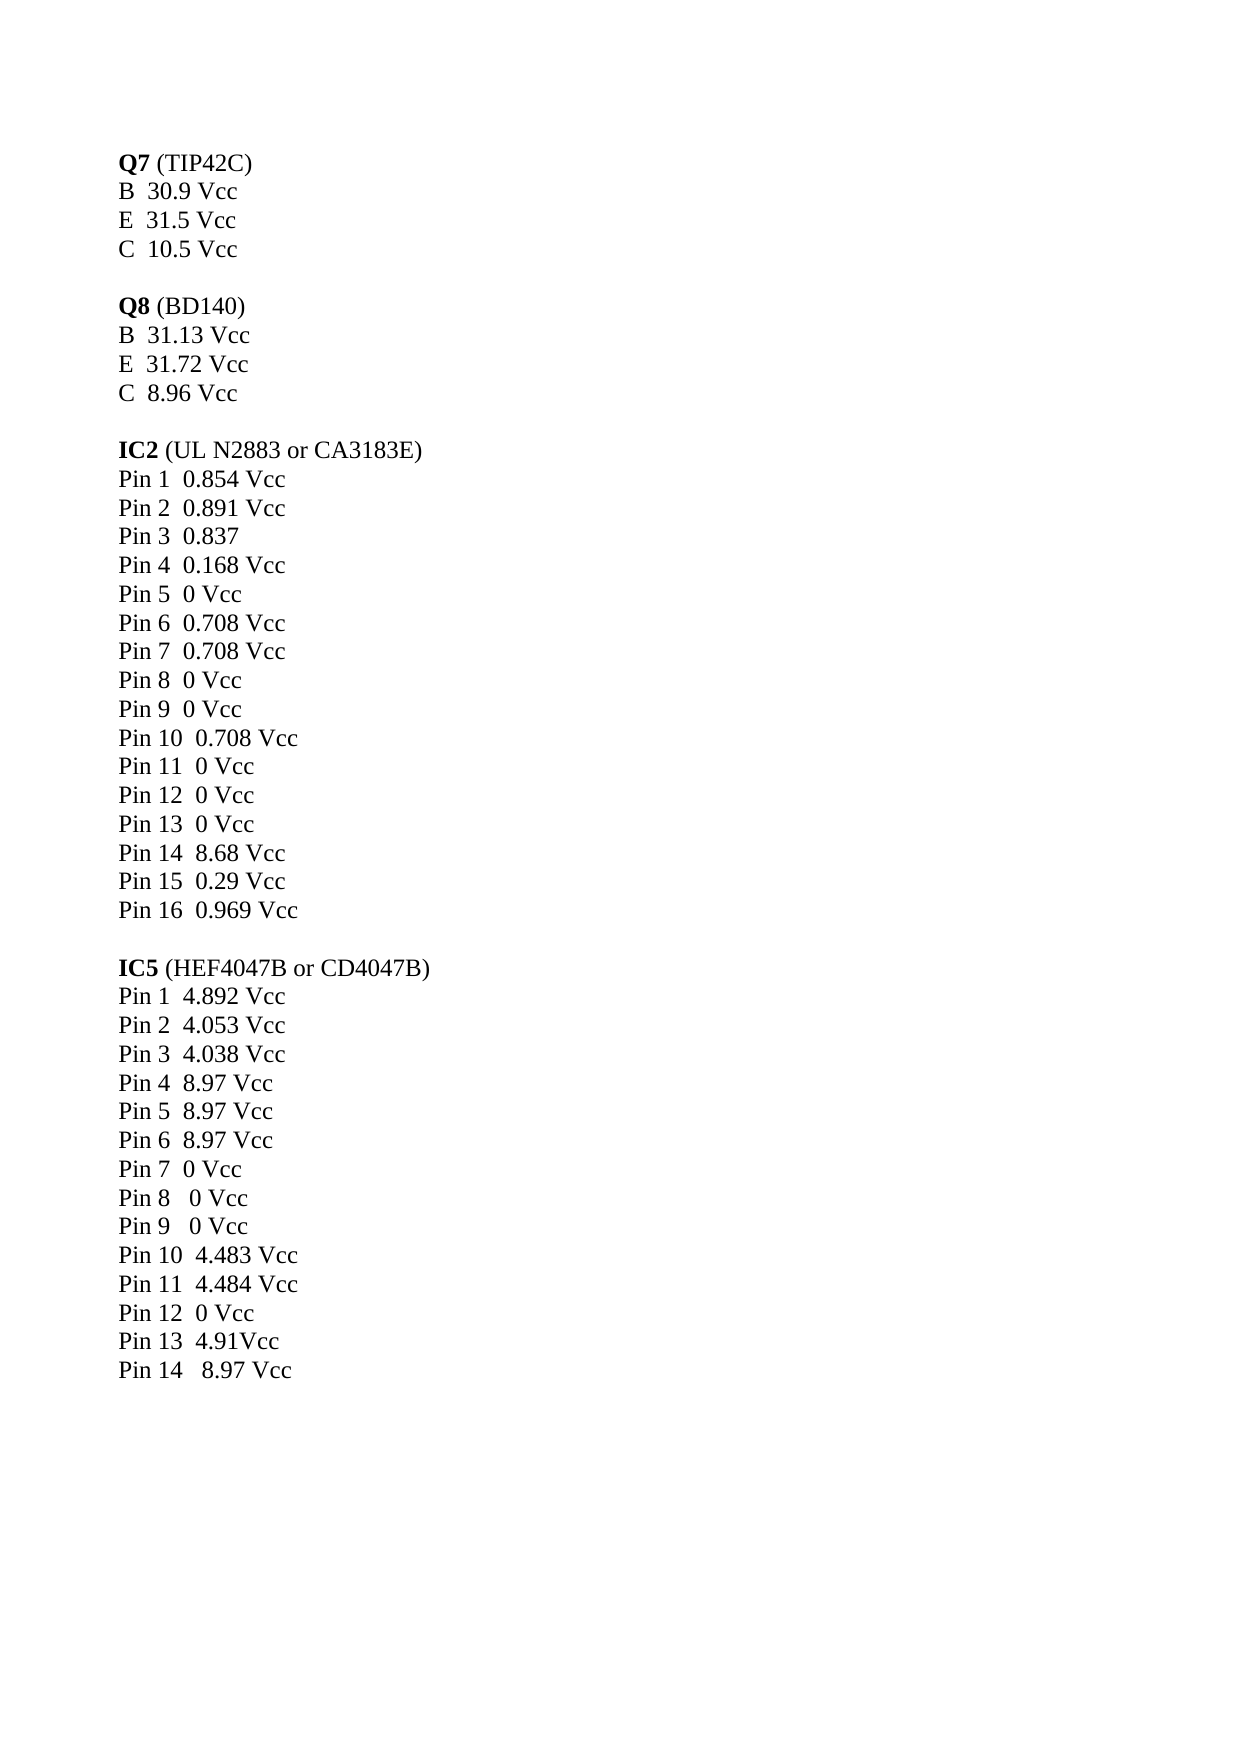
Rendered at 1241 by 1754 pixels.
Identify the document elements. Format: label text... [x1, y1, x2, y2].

text Pin 14 8.97 Vcc [118, 1355, 1122, 1384]
text B 30.9 Vcc [118, 176, 1122, 205]
text Pin 3 4.038 Vcc [118, 1039, 1122, 1068]
text Pin 11 0 Vcc [118, 751, 1122, 780]
text C 8.96 Vcc [118, 378, 1122, 406]
text C 10.5 Vcc [118, 234, 1122, 263]
text Pin 9 0 Vcc [118, 694, 1122, 723]
text Pin 16 0.969 Vcc [118, 895, 1122, 924]
text Pin 2 0.891 Vcc [118, 493, 1122, 521]
text Pin 1 0.854 Vcc [118, 464, 1122, 493]
text Pin 3 0.837 [118, 521, 1122, 550]
text Pin 10 4.483 Vcc [118, 1240, 1122, 1269]
text Pin 4 8.97 Vcc [118, 1068, 1122, 1096]
text IC5 (HEF4047B or CD4047B) [118, 953, 1122, 981]
text Pin 2 4.053 Vcc [118, 1010, 1122, 1039]
text Pin 5 0 Vcc [118, 579, 1122, 608]
text E 31.5 Vcc [118, 205, 1122, 234]
text Pin 5 8.97 Vcc [118, 1096, 1122, 1125]
text B 31.13 Vcc [118, 320, 1122, 349]
text Pin 13 4.91Vcc [118, 1326, 1122, 1355]
text Pin 6 0.708 Vcc [118, 608, 1122, 636]
text Pin 14 8.68 Vcc [118, 838, 1122, 866]
text Q8 (BD140) [118, 291, 1122, 320]
text IC2 (UL N2883 or CA3183E) [118, 435, 1122, 464]
text Q7 (TIP42C) [118, 148, 1122, 176]
text Pin 4 0.168 Vcc [118, 550, 1122, 579]
text E 31.72 Vcc [118, 349, 1122, 378]
text Pin 8 0 Vcc [118, 665, 1122, 694]
text Pin 7 0 Vcc [118, 1154, 1122, 1183]
text Pin 8 0 Vcc [118, 1183, 1122, 1211]
text Pin 15 0.29 Vcc [118, 866, 1122, 895]
text Pin 10 0.708 Vcc [118, 723, 1122, 751]
text Pin 1 4.892 Vcc [118, 981, 1122, 1010]
text Pin 6 8.97 Vcc [118, 1125, 1122, 1154]
text Pin 9 0 Vcc [118, 1211, 1122, 1240]
text Pin 7 0.708 Vcc [118, 636, 1122, 665]
text Pin 13 0 Vcc [118, 809, 1122, 838]
text Pin 12 0 Vcc [118, 780, 1122, 809]
text Pin 12 0 Vcc [118, 1298, 1122, 1326]
text Pin 11 4.484 Vcc [118, 1269, 1122, 1298]
